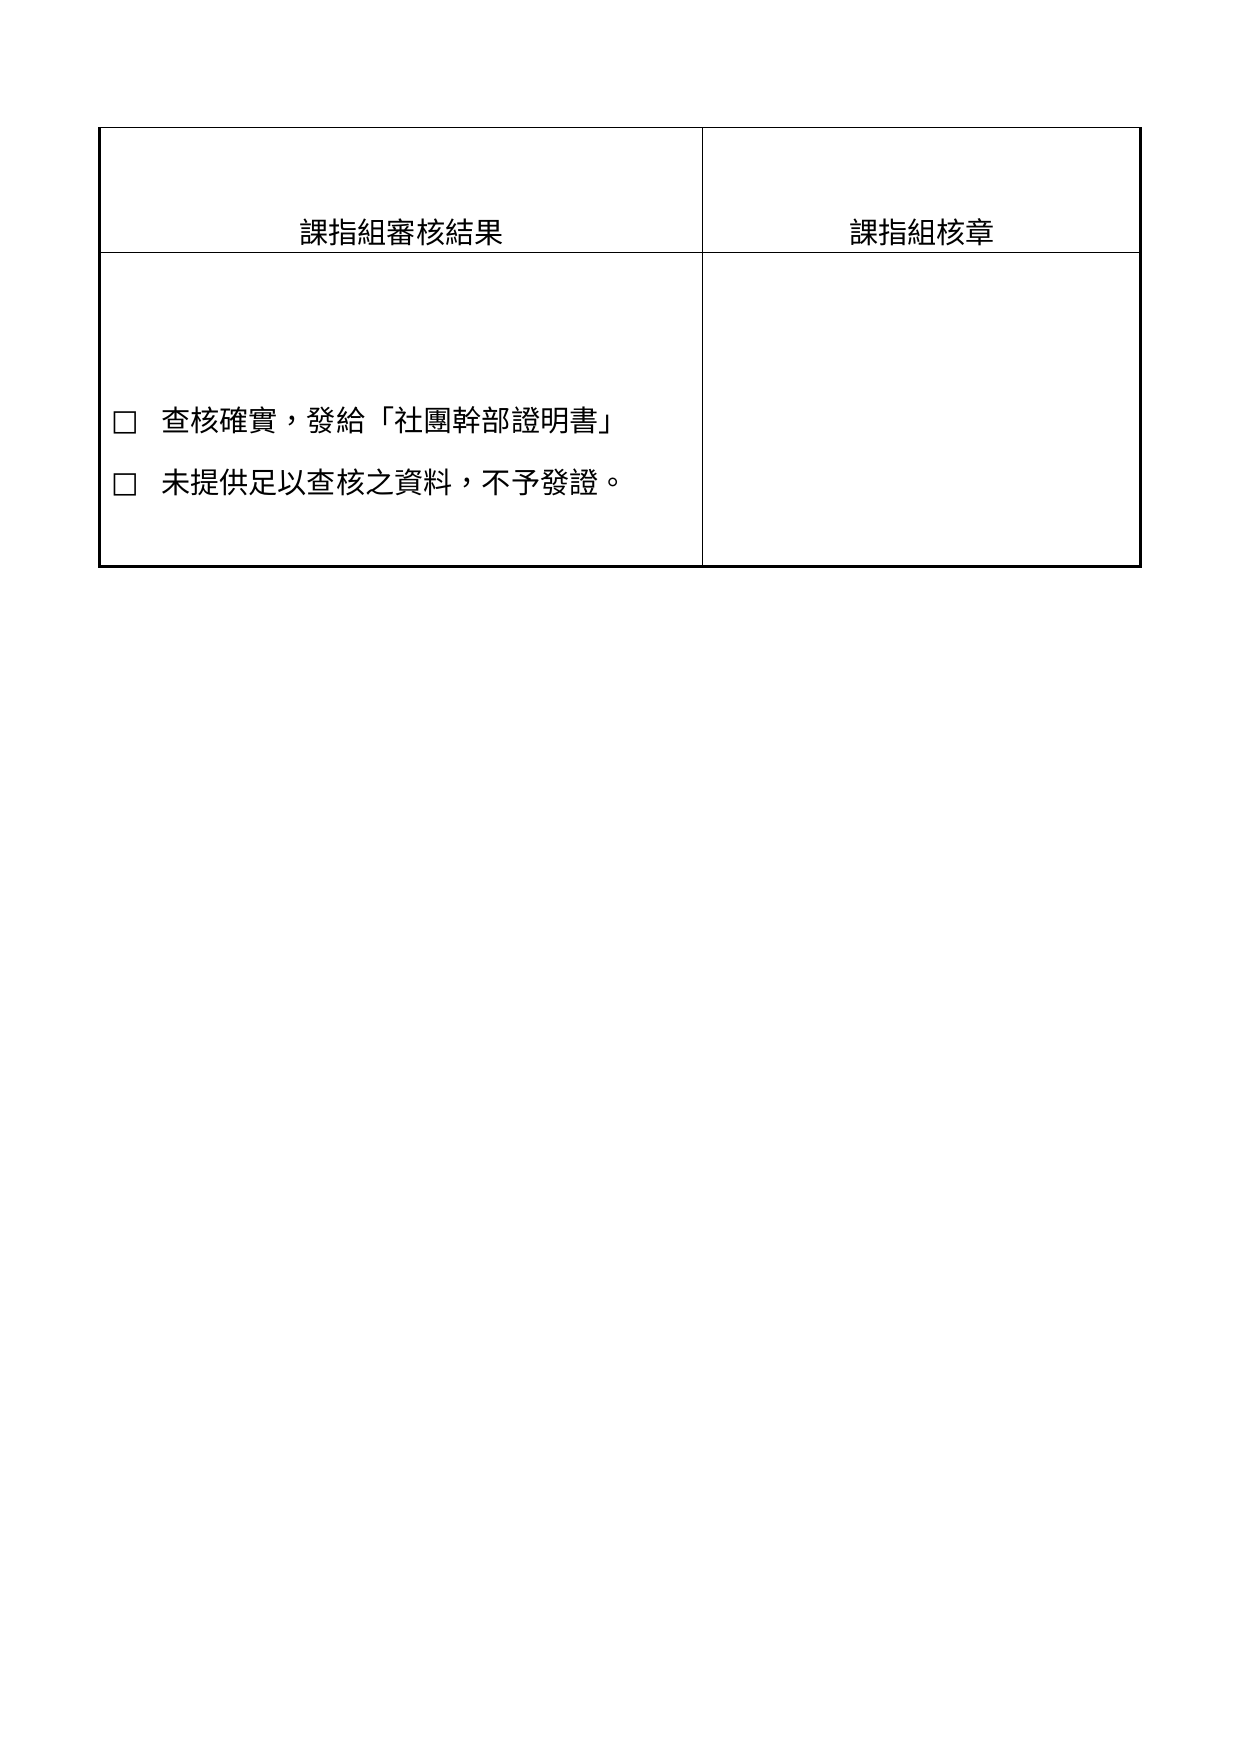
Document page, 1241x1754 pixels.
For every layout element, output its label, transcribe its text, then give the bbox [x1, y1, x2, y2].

table_cell [703, 253, 1139, 564]
table_cell 課指組核章 [703, 128, 1139, 252]
table_cell 查核確實，發給「社團幹部證明書」 未提供足以查核之資料，不予發證。 [101, 253, 702, 564]
table_cell 課指組審核結果 [101, 128, 702, 252]
